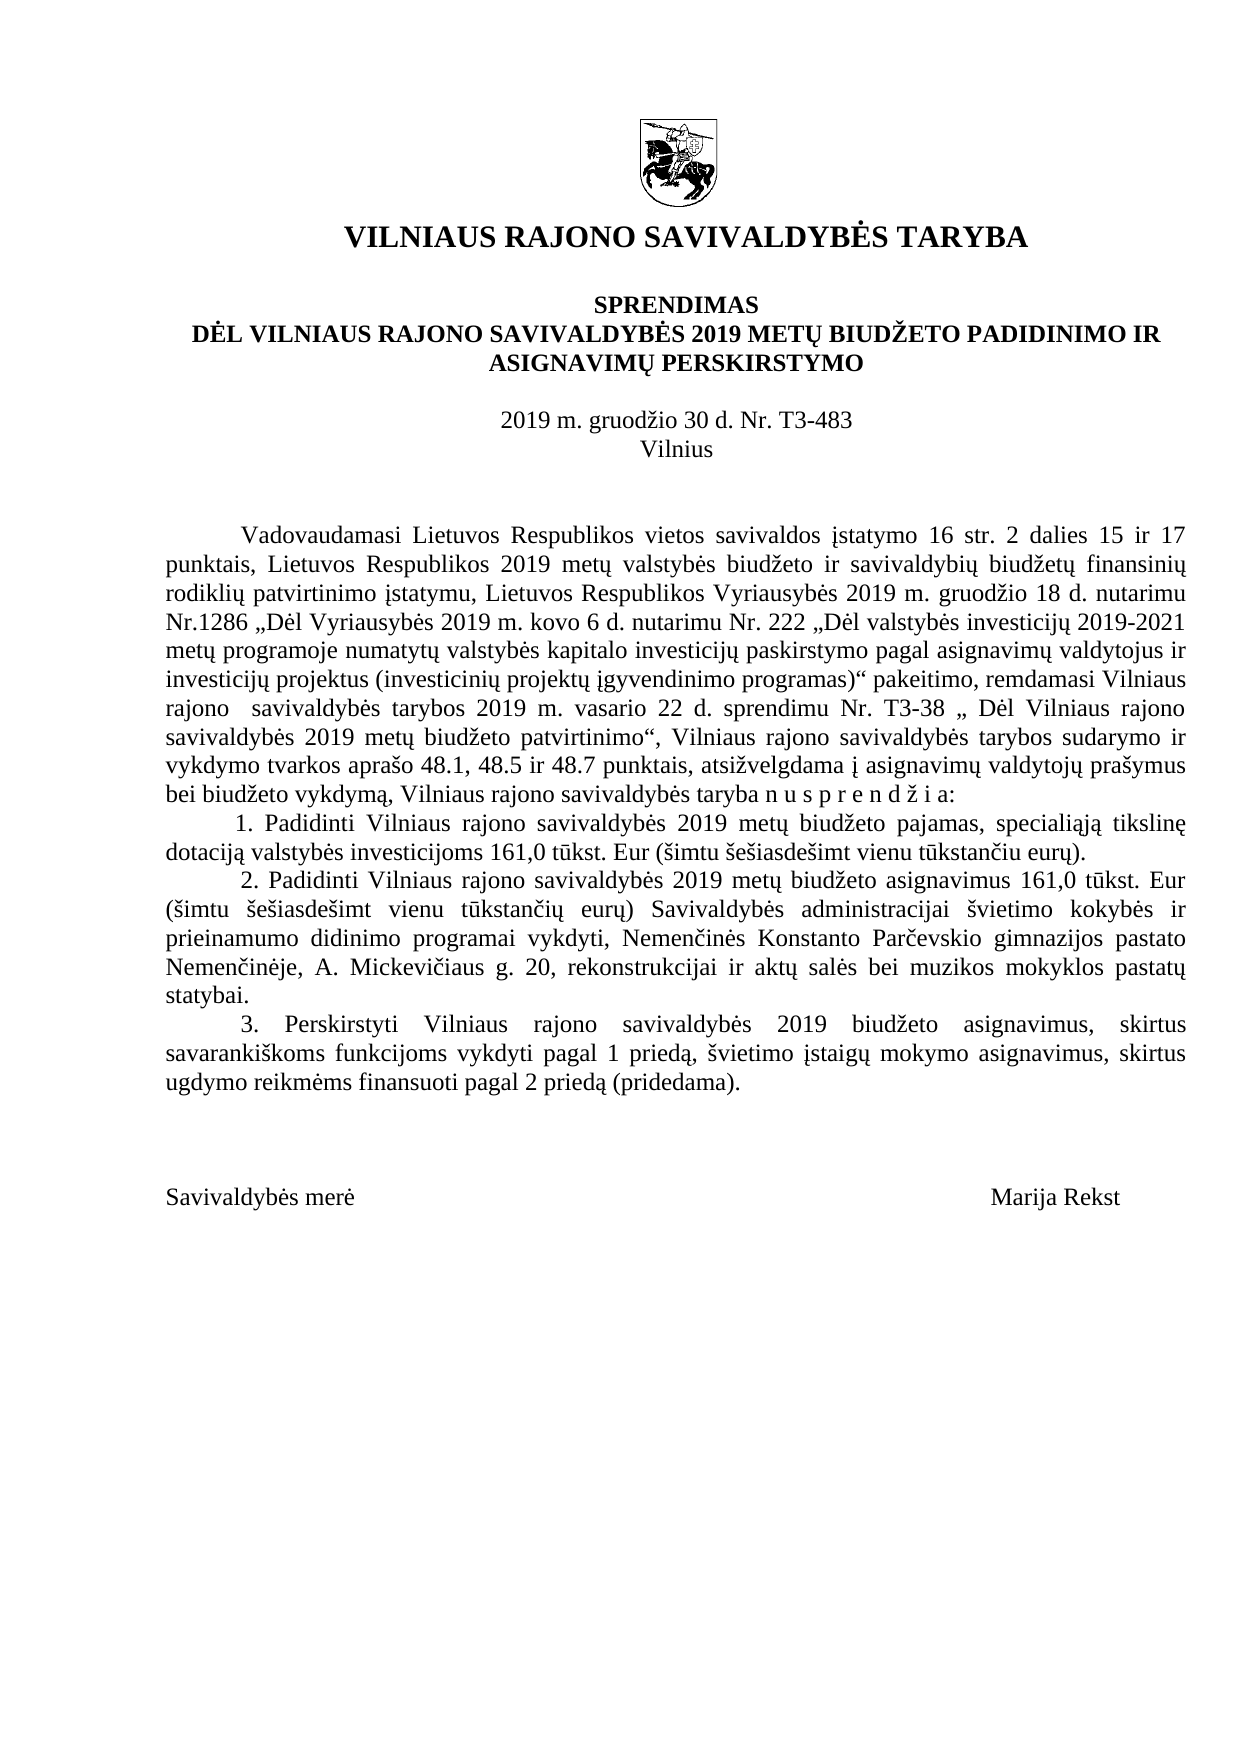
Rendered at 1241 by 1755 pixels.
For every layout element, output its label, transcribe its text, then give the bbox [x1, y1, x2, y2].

text Vilnius [165, 434, 1187, 463]
text 2019 m. gruodžio 30 d. Nr. T3-483 [165, 406, 1187, 434]
text DĖL VILNIAUS RAJONO SAVIVALDYBĖS 2019 METŲ BIUDŽETO PADIDINIMO IR ASIGNAVIMŲ PERSKIRSTYMO [165, 319, 1187, 377]
text 3. Perskirstyti Vilniaus rajono savivaldybės 2019 biudžeto asignavimus, skirtus savarankiškoms funkcijoms vykdyti pagal 1 priedą, švietimo įstaigų mokymo asignavimus, skirtus ugdymo reikmėms finansuoti pagal 2 priedą (pridedama). [165, 1009, 1187, 1096]
text 1. Padidinti Vilniaus rajono savivaldybės 2019 metų biudžeto pajamas, specialiąją tikslinę dotaciją valstybės investicijoms 161,0 tūkst. Eur (šimtu šešiasdešimt vienu tūkstančiu eurų). [165, 808, 1187, 866]
text SPRENDIMAS [165, 291, 1187, 319]
text VILNIAUS RAJONO SAVIVALDYBĖS TARYBA [180, 219, 1192, 255]
text Vadovaudamasi Lietuvos Respublikos vietos savivaldos įstatymo 16 str. 2 dalies 15 ir 17 punktais, Lietuvos Respublikos 2019 metų valstybės biudžeto ir savivaldybių biudžetų finansinių rodiklių patvirtinimo įstatymu, Lietuvos Respublikos Vyriausybės 2019 m. gruodžio 18 d. nutarimu Nr.1286 „Dėl Vyriausybės 2019 m. kovo 6 d. nutarimu Nr. 222 „Dėl valstybės investicijų 2019-2021 metų programoje numatytų valstybės kapitalo investicijų paskirstymo pagal asignavimų valdytojus ir investicijų projektus (investicinių projektų įgyvendinimo programas)“ pakeitimo, remdamasi Vilniaus rajono savivaldybės tarybos 2019 m. vasario 22 d. sprendimu Nr. T3-38 „ Dėl Vilniaus rajono savivaldybės 2019 metų biudžeto patvirtinimo“, Vilniaus rajono savivaldybės tarybos sudarymo ir vykdymo tvarkos aprašo 48.1, 48.5 ir 48.7 punktais, atsižvelgdama į asignavimų valdytojų prašymus bei biudžeto vykdymą, Vilniaus rajono savivaldybės taryba n u s p r e n d ž i a: [165, 521, 1187, 808]
text Savivaldybės merė Marija Rekst [165, 1182, 1187, 1211]
text 2. Padidinti Vilniaus rajono savivaldybės 2019 metų biudžeto asignavimus 161,0 tūkst. Eur (šimtu šešiasdešimt vienu tūkstančių eurų) Savivaldybės administracijai švietimo kokybės ir prieinamumo didinimo programai vykdyti, Nemenčinės Konstanto Parčevskio gimnazijos pastato Nemenčinėje, A. Mickevičiaus g. 20, rekonstrukcijai ir aktų salės bei muzikos mokyklos pastatų statybai. [165, 866, 1187, 1009]
